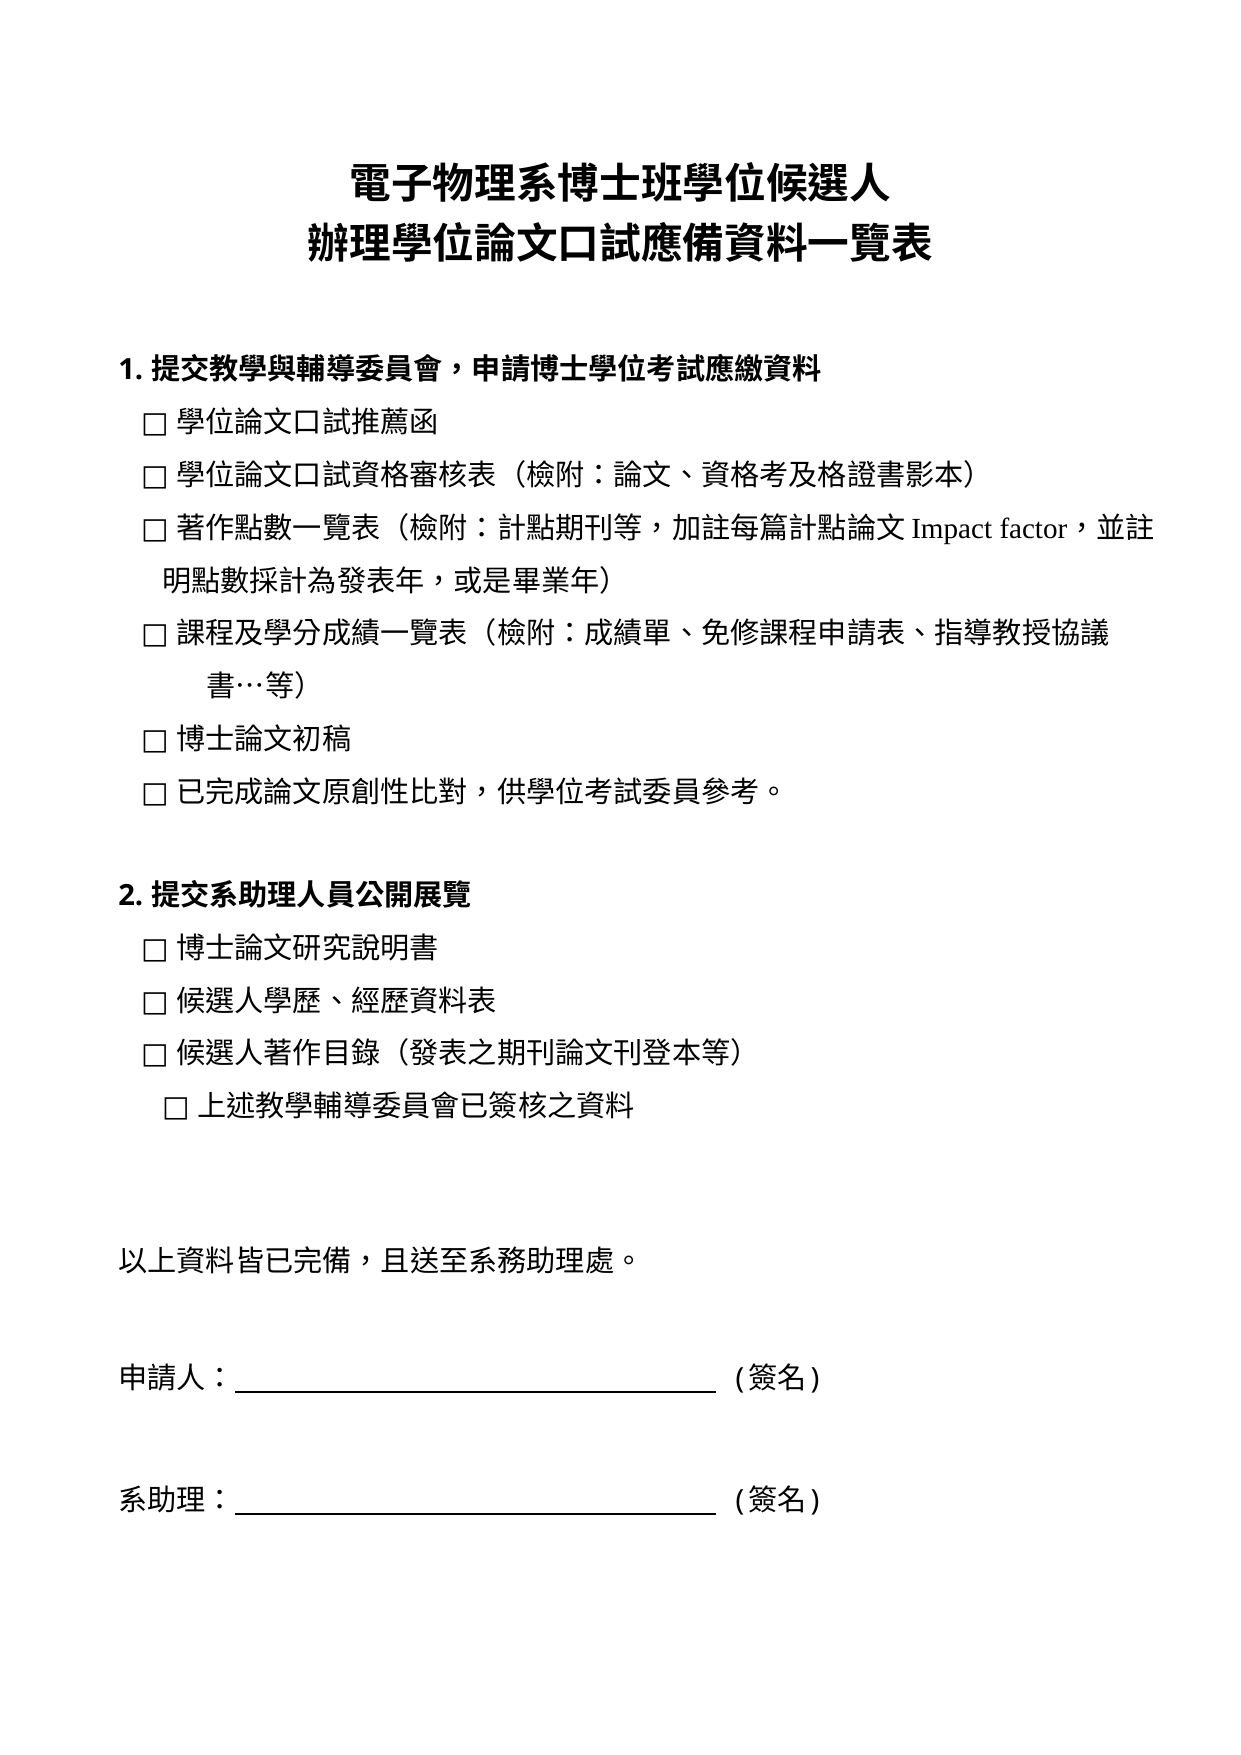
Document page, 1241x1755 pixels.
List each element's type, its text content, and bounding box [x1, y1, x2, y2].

text 申請人： (簽名) [118, 1355, 1122, 1397]
text □ 候選人學歷、經歷資料表 [118, 977, 1122, 1019]
text □ 學位論文口試推薦函 [118, 398, 1122, 441]
subtitle 辦理學位論文口試應備資料一覽表 [118, 210, 1122, 271]
subtitle 電子物理系博士班學位候選人 [118, 150, 1122, 210]
text □ 候選人著作目錄（發表之期刊論文刊登本等） [118, 1030, 1122, 1072]
text □ 已完成論文原創性比對，供學位考試委員參考。 [118, 769, 1122, 811]
text □ 博士論文研究說明書 [118, 924, 1122, 967]
text 明點數採計為發表年，或是畢業年） [118, 557, 1182, 599]
text □ 上述教學輔導委員會已簽核之資料 [118, 1083, 1122, 1125]
text □ 博士論文初稿 [118, 716, 1122, 758]
text □ 課程及學分成績一覽表（檢附：成績單、免修課程申請表、指導教授協議書…等） [118, 610, 1122, 705]
text 1. 提交教學與輔導委員會，申請博士學位考試應繳資料 [118, 346, 1122, 388]
text 2. 提交系助理人員公開展覽 [118, 871, 1122, 914]
text 以上資料皆已完備，且送至系務助理處。 [118, 1238, 1122, 1280]
text 系助理： (簽名) [118, 1477, 1122, 1519]
text □ 學位論文口試資格審核表（檢附：論文、資格考及格證書影本） [118, 451, 1122, 494]
text □ 著作點數一覽表（檢附：計點期刊等，加註每篇計點論文Impact factor，並註 [118, 504, 1182, 547]
